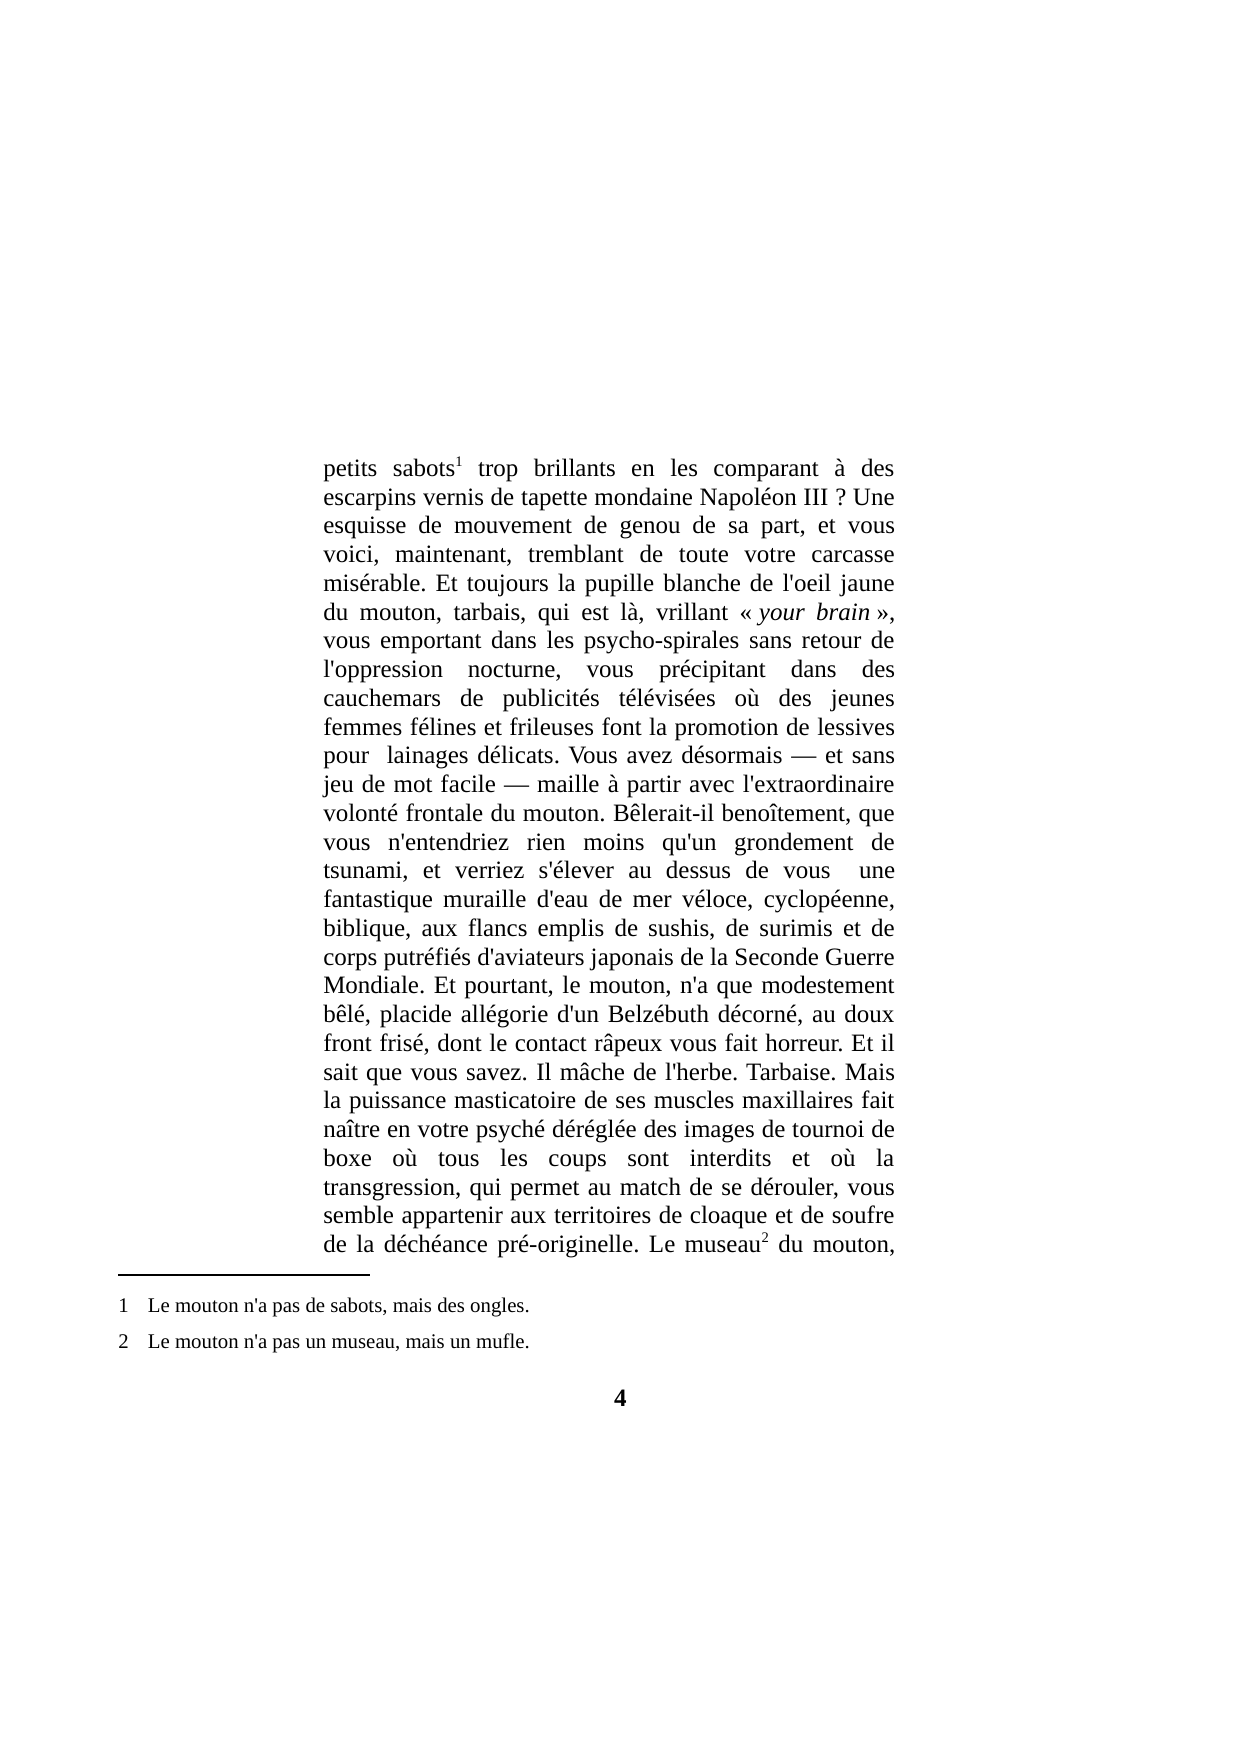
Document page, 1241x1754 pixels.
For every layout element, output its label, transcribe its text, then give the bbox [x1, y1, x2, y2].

text Le mouton n'a pas de sabots, mais des ongles. [118, 1293, 1122, 1317]
text Le mouton, tarbais, se distingue par son regard insistant, son appétence pour les petits fromages ronds à croûte rouge conditionnés en filets, et par sa consommation, vite excessive, de bière canadienne, celle qui comporte un orignal sur l'étiquette. En été, sa toison laineuse l'indispose et lui donne un faux air de chien battu. Mais il ne demande pas à être humidifié ou ventilé. Il a ses raisons. Qui ne sont pas celles que vous croyez. Le mouton tarbais est en effet beaucoup plus subtil qu'il n'y paraît. Lorsqu'il se sait photographié, il adopte parfois des postures qui font références à des scènes de l'Énéïde ou du Ventre de Paris. Certains universitaires ont beaucoup appris en l'accueillant quelques jours dans leur appartement. Et toujours, quand un livreur sonne à la porte, le mouton tarbais est là, immobile, mais attentif. Comme beaucoup d'esthètes, il éprouve un vif dégoût pour les pizzas au chorizo et aux anchois. Ce en quoi nous le rejoignons. On pourrait ainsi me proposer une cinq, une six ou une sept-fromages que ce serait pareil. Comme le mouton tarbais, je ne me laisse pas éblouir par les grand tralalas factices de la profusion occidentale. Le mouton tarbais est une présence, qui exige, mais qui donne, pour peu qu'on soit prêt à ne pas lui arracher sa peluche. Il désire — fortement — ne pas devenir ce que vous pensez qu'il n'aurait jamais dû espérer, la plupart du temps, ne pas être. Mais il sait toute la nécessité de la séparation. Toute la nécessité — et oui, nous y arrivons tout tranquillement — de la tonte. Vous aurez beau témoigner auprès de lui de vos expériences matinales devant le miroir de la salle de bains, vous faire le chroniqueur intarissable de ces moments d'héroïsme et de non-existence pendant lesquels vrombit le honni rasoir électrique, l'animal ne pourra évacuer ce dégoût pour la tonte qui en lui profondément s'enracine. Ne tentez pas de lui représenter la joie de la grand-mère à son tricot celle du marin écossais qui se réchauffe à la chaleur de son bon pull à col roulé. Et, ô malheureux, gardez-vous bien d'évoquer, même de façon allusive, la satisfaction du violoniste de restaurant vêtu d'un gilet en peau de m**t*n retournée. L'animal vous en tiendrait rigueur. Bien que Tarbais, il est mouton. Bien que mouton, il n'est pas casoar. Et son regard, jaune, magnétique, nous le fait comprendre jusqu'au tréfonds de notre cholédoque. Entendez-vous la bruyance de son silence et le poids de ce regard obstiné qui —on ne sait comment — parviennent à faire sonner le glas crépusculaire que les félons, à la veille du châtiment, entendent vibrer, glacial et pointu, malgré les tentures de velours cramoisi qui occultent les fenêtres à meneaux de la vieille gentilhommière où ils ont tenté de trouver refuge ? Les montagnes alentour sont le dos du mouton tarbais. Son oeil est le soleil. Et les gouttes qu'il instille avant de mettre en place ses lentilles oculaires... sont mers. Il est tellurique. Il vous voit, il vous sait, il est votre monde. Souvent, insouciant et sarcastique, vous avez moqué ses petits sabots trop brillants en les comparant à des escarpins vernis de tapette mondaine Napoléon III ? Une esquisse de mouvement de genou de sa part, et vous voici, maintenant, tremblant de toute votre carcasse misérable. Et toujours la pupille blanche de l'oeil jaune du mouton, tarbais, qui est là, vrillant « your brain », vous emportant dans les psycho-spirales sans retour de l'oppression nocturne, vous précipitant dans des cauchemars de publicités télévisées où des jeunes femmes félines et frileuses font la promotion de lessives pour lainages délicats. Vous avez désormais — et sans jeu de mot facile — maille à partir avec l'extraordinaire volonté frontale du mouton. Bêlerait-il benoîtement, que vous n'entendriez rien moins qu'un grondement de tsunami, et verriez s'élever au dessus de vous une fantastique muraille d'eau de mer véloce, cyclopéenne, biblique, aux flancs emplis de sushis, de surimis et de corps putréfiés d'aviateurs japonais de la Seconde Guerre Mondiale. Et pourtant, le mouton, n'a que modestement bêlé, placide allégorie d'un Belzébuth décorné, au doux front frisé, dont le contact râpeux vous fait horreur. Et il sait que vous savez. Il mâche de l'herbe. Tarbaise. Mais la puissance masticatoire de ses muscles maxillaires fait naître en votre psyché déréglée des images de tournoi de boxe où tous les coups sont interdits et où la transgression, qui permet au match de se dérouler, vous semble appartenir aux territoires de cloaque et de soufre de la déchéance pré-originelle. Le museau du mouton, tarbais, a beau être rose et propre, vous hurlez de terreur en suppliant l'ex-journaliste de télévision Patrick Poivre d'Arvor, incarnation même de la Traîtrise, de venir vous sauver. Au dessus du Tarbais, (du mouton tarbais, veux-je dire), un olivier aux branches de mains griffues dispense une ombre cuisante. Bruyamment, le mouton lape l'eau contenue dans une moitié de bidon de pesticide usagé. Le soleil sans âme de ce coin de pâture, darde ses rayons jusque dans les poches où fondent vos Carambar. Le désir de désaltération vous humecte la langue d'une salive pâteuse. Et le Tarbais (le mouton tarbais), semble bien loin de vouloir vous empêcher de partager son demi-bidon. Cette absence de rancune vous inspire une crainte d'ordre sacré. Comme si le plus valeureux des chevaliers de la Toison d'Or — non, pas de volonté humoristique dans cette mention; dépassons l'anecdote, le trivial, voulez-vous ? — ...comme si une légendaire figure des temps héroïques vous offrait de partager son hanap d'hydromel. Le mouton tarbais est fort de cette même assurance bienveillante, de cette douceur, de cette générosité, de ce refus radical d'entrer dans des histoires sordides de TVA... fort de toutes ces belle valeurs morales qui toujours ont consolidé les grands piliers de l'Histoire humaine. Certes, il est Tarbais, et à ce titre, comme ses congénères, plus disposé que d'autres ovins à ce genre d'attitude. Mais jamais, voyez-le bien, en lui, le mouton ne vient prendre plus que la part nécessaire. Quelle stupéfiante leçon de retenue et d'équilibre, et tout ceci en appui sur quatre pattes qui, si on y regarde bien, ne sont que de modestes assemblages d'os et de chair sécurisés par divers tendons et ligaments. Comme vos bras et jambes. Ni plus, ni moins ! Alors, ceci considéré, où est le prétendu fossé qui, selon la vulgate — dont vous êtes l'un des véhicules —, séparerait l'humain — vous, en l'occurrence — du mouton tarbais ? Nulle part. Telle est la réponse tranchante et laconique, qui, comme un juste verdict, s'abat entre les boiseries du tribunal de votre âme où règne un silence lourd de dévotion et d'infini respect. Même si le mouton crotte. Et tandis que notre logorrhée se déverse, qu'observe-t-on ? Le mouton, tarbais, demeure à la même place. Ses pattes — au nombre de quatre et non de cinq, comme pourrait le laisser croire le groupuscule de plaisantins irresponsables que j'aperçois caché derrière le puits — ses pattes, au mouton, disais-je, sont solidement plantées dans la pâture. Il ne gesticule ni ne batifole. Il est serein dans sa tête, ainsi d'ailleurs que dans le reste de son corps. Ah, quelle leçon pour nous les urbains hyperactifs, pour nous la volaille caquetante des mégalopoles, et pour vous, aussi, les ruraux, qui ne devez pas être exempts de défauts dont je ne connais pas — en l'état de mes connaissances — la nature ! Le mouton tarbais, plus tarbais qu'on ne le pense, existe, intensément, en soi. Non, pas « en laine » (pardonnez-moi, mais je dois rabrouer un minimum les gars du puits) ! Il possède en lui, et de lui émane une présence qui, même en cas d'absence, reste là, près de nous, pour faire son boulot et vérifier — ce qui est peu probable — que nous ne songeons pas à accorder une attention aussi soutenue à d'autres ovins, ou caprins. Non pas que le mouton tarbais puisse en prendre ombrage— et ne venez pas là m'opposer le cas particulier des périodes de canicule— car le mouton n'est pas jaloux. Si nous manifestions un intérêt marqué pour d'autres moutons que lui, il nous observerait bien en face, le museau propre, et nous ferait comprendre quelque chose comme « va, je ne te haie point ». Mais nous, et bien nous, nous ne bougerions pas, inondés par la lumière d'une sorte d'épiphanie intime, certainement païenne, mais qui pour de jeunes prêtres motivés, porteurs de soutane traditionnelle, pourrait constituer un bon point de départ pour nous prendre par la main et nous accompagner vers d'autres joies plus intenses encore. Non, vous ne risquez pas de croiser un mouton, tarbais, au détour d'un pilier de cathédrale ou de mosquée. Il y a très-très peu de chances que cela se produise, je vous en fiche mon billet. Ni même dans un temple ou dans une synagogue, n'insistez pas. [323, 453, 895, 1258]
text Le mouton n'a pas un museau, mais un mufle. [118, 1329, 1122, 1353]
